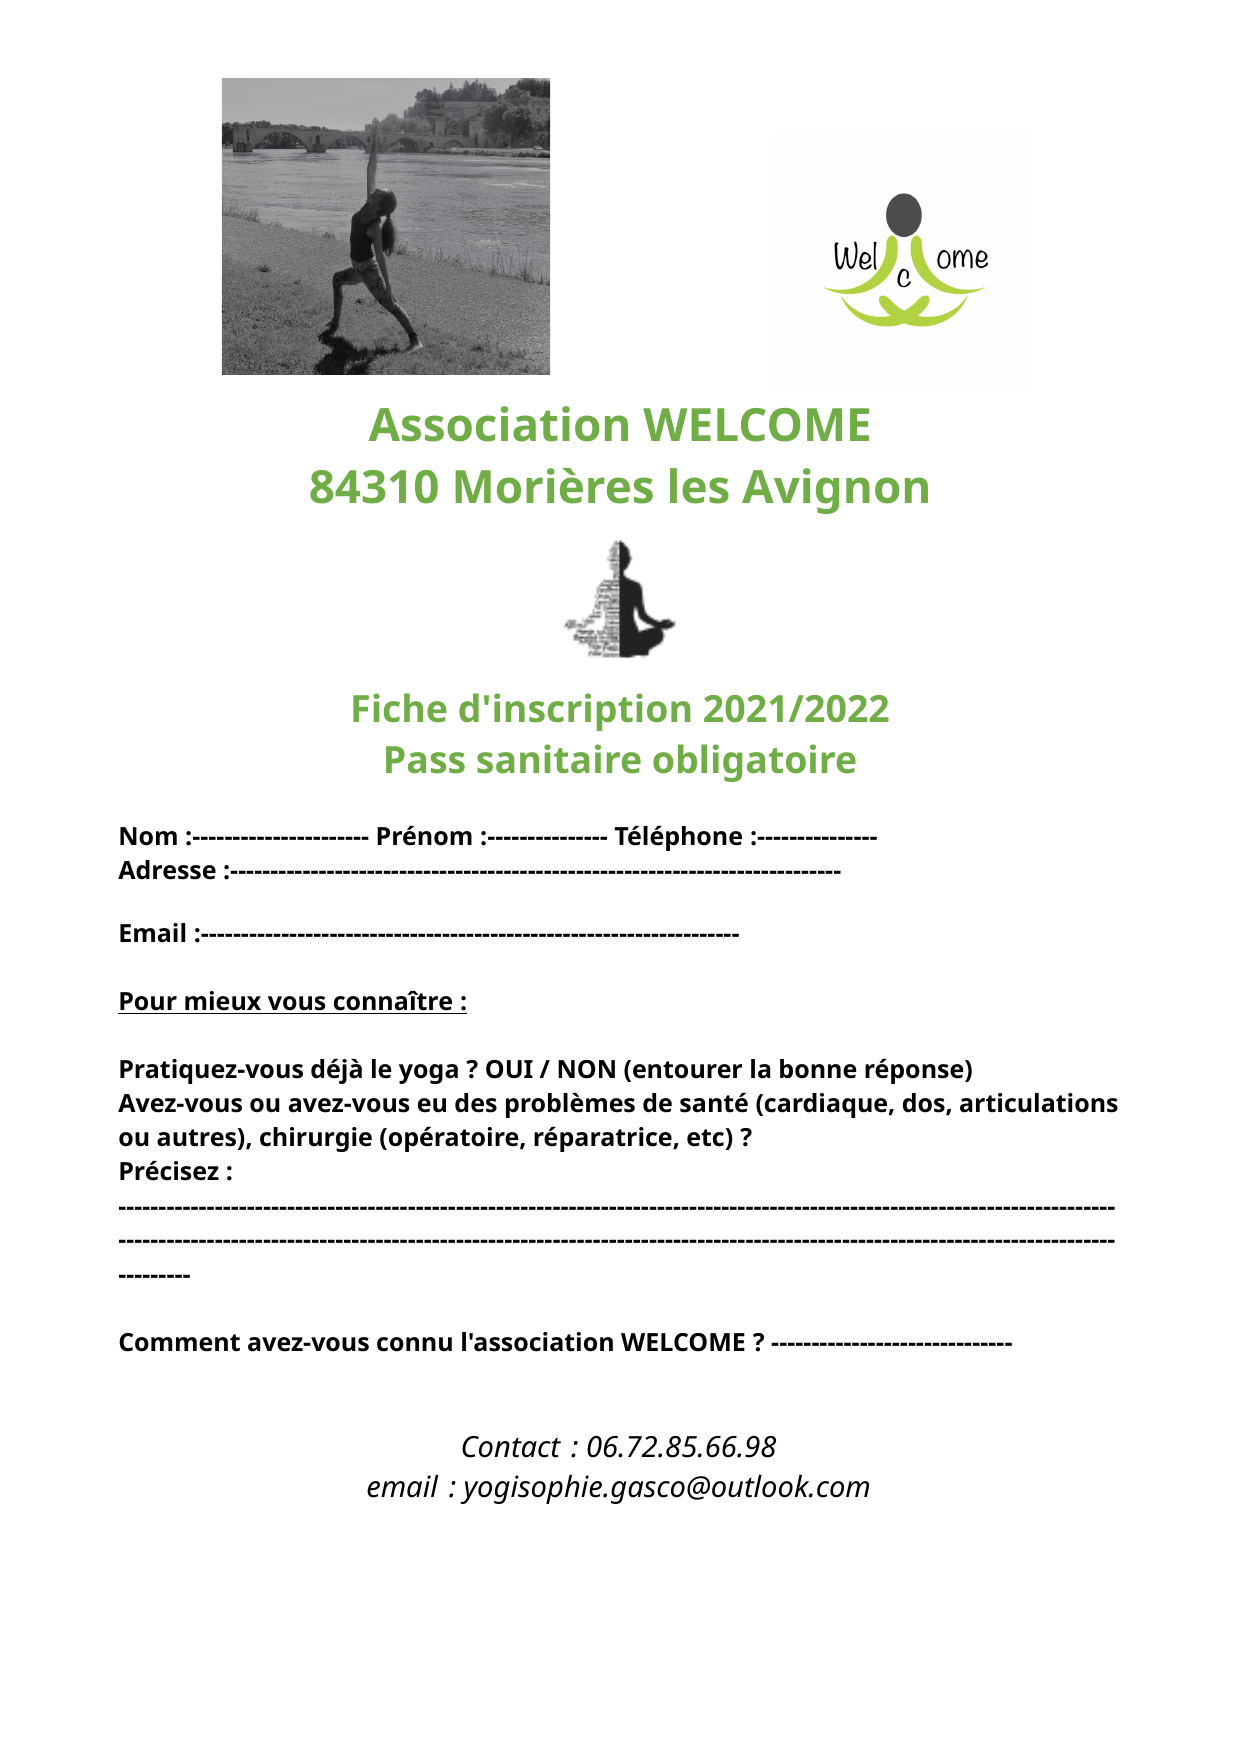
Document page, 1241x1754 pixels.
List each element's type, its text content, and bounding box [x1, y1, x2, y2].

text Précisez : ----------------------------------------------------------------------------------------------------------------------------------------------------------------------------------------------------------------------------------------------------------------- [118, 1154, 1122, 1290]
text 84310 Morières les Avignon [118, 454, 1122, 517]
text Contact : 06.72.85.66.98 [118, 1427, 1122, 1466]
text Pass sanitaire obligatoire [118, 734, 1122, 785]
text Nom :---------------------- Prénom :--------------- Téléphone :--------------- [118, 819, 1122, 853]
text Comment avez-vous connu l'association WELCOME ? ------------------------------ [118, 1324, 1122, 1358]
text Email :------------------------------------------------------------------- [118, 916, 1122, 950]
text Avez-vous ou avez-vous eu des problèmes de santé (cardiaque, dos, articulations ou autres), chirurgie (opératoire, réparatrice, etc) ? [118, 1086, 1122, 1154]
text Pratiquez-vous déjà le yoga ? OUI / NON (entourer la bonne réponse) [118, 1052, 1122, 1086]
text Association WELCOME [118, 147, 1122, 454]
text Pour mieux vous connaître : [118, 984, 1122, 1018]
text Adresse :---------------------------------------------------------------------------- [118, 853, 1122, 887]
text Fiche d'inscription 2021/2022 [118, 683, 1122, 734]
text email : yogisophie.gasco@outlook.com [118, 1466, 1122, 1506]
